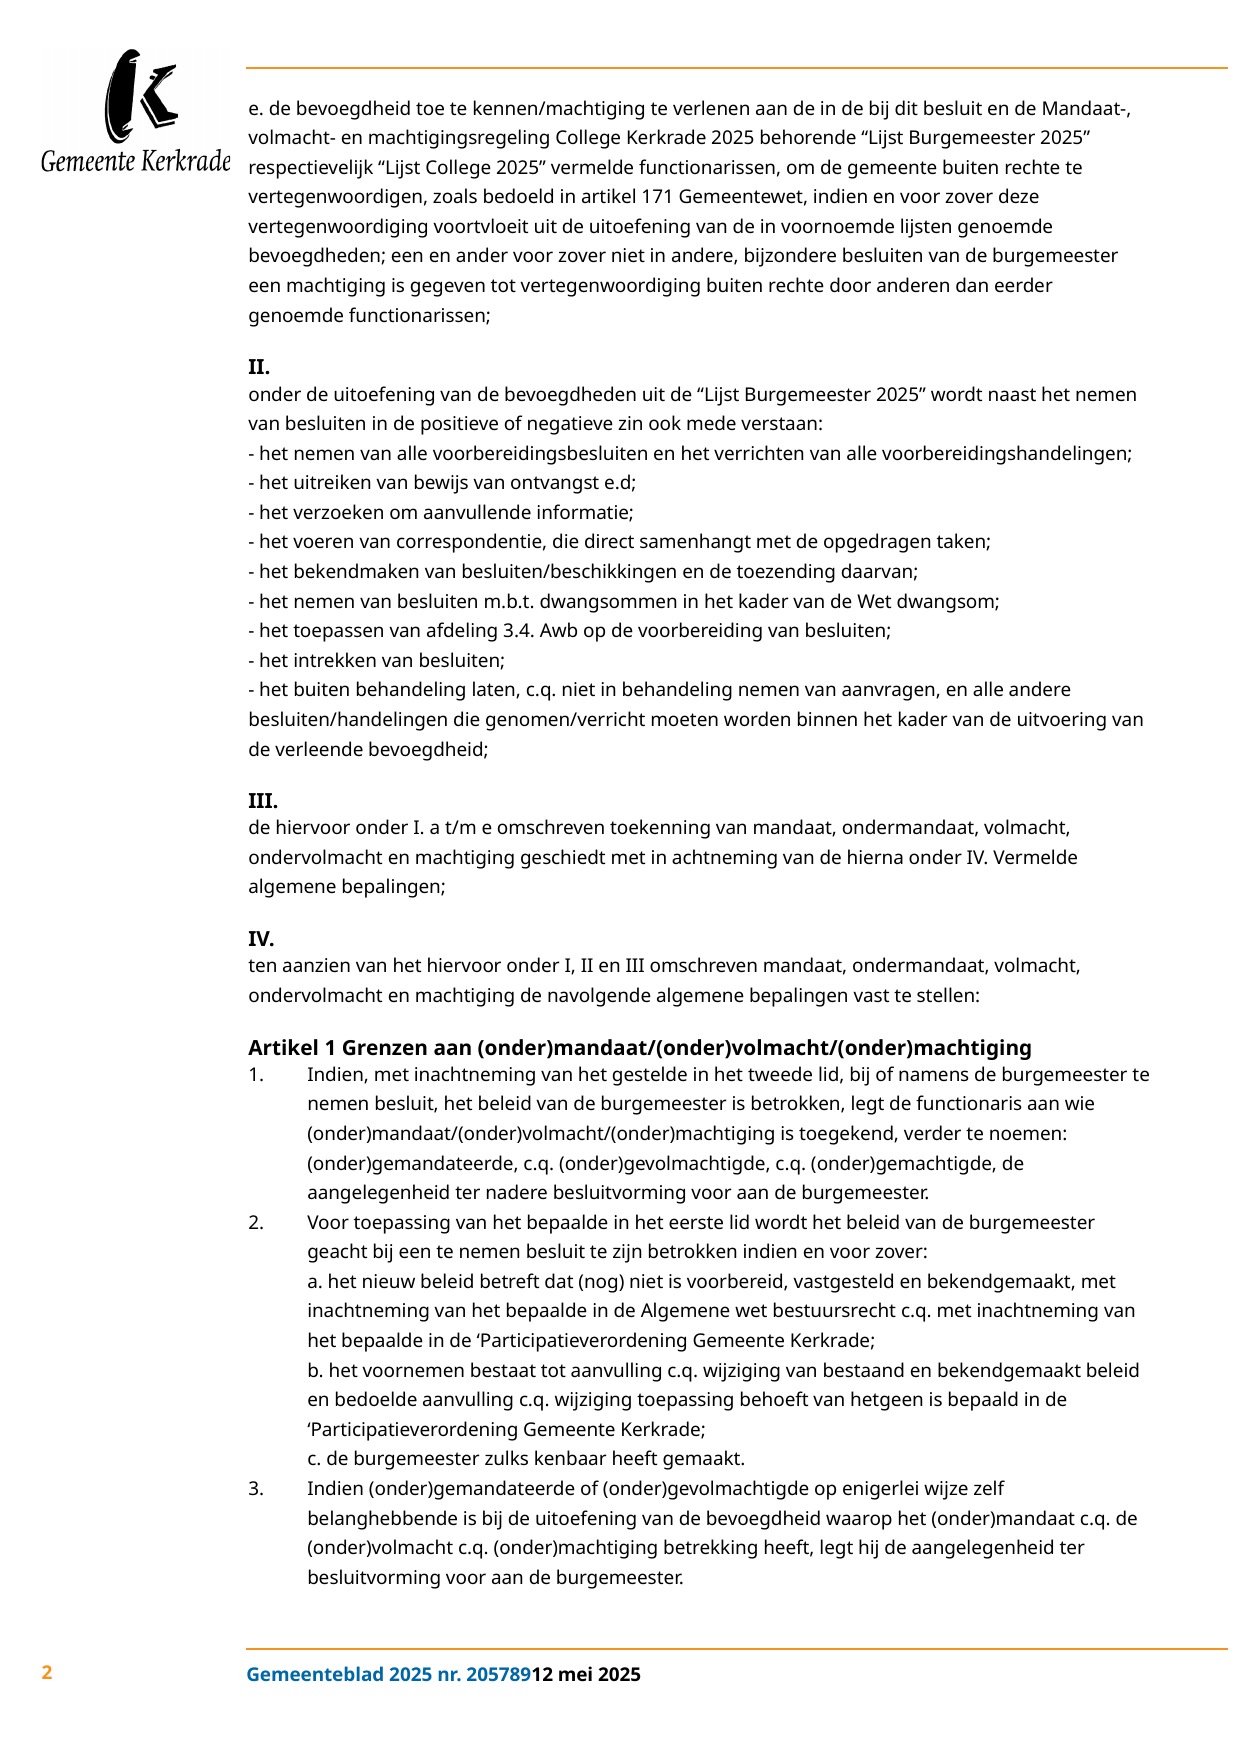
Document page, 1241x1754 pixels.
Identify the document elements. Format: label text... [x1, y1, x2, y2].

list Indien (onder)gemandateerde of (onder)gevolmachtigde op enigerlei wijze zelf belanghebbende is bij de uitoefening van de bevoegdheid waarop het (onder)mandaat c.q. de (onder)volmacht c.q. (onder)machtiging betrekking heeft, legt hij de aangelegenheid ter besluitvorming voor aan de burgemeester. [248, 1475, 1152, 1590]
text de hiervoor onder I. a t/m e omschreven toekenning van mandaat, ondermandaat, volmacht, ondervolmacht en machtiging geschiedt met in achtneming van de hierna onder IV. Vermelde algemene bepalingen; [248, 814, 1152, 899]
text - het uitreiken van bewijs van ontvangst e.d; [248, 469, 1152, 495]
list Voor toepassing van het bepaalde in het eerste lid wordt het beleid van de burgemeester geacht bij een te nemen besluit te zijn betrokken indien en voor zover: [248, 1209, 1152, 1264]
picture [41, 47, 231, 172]
text ten aanzien van het hiervoor onder I, II en III omschreven mandaat, ondermandaat, volmacht, ondervolmacht en machtiging de navolgende algemene bepalingen vast te stellen: [248, 953, 1152, 1008]
text - het nemen van alle voorbereidingsbesluiten en het verrichten van alle voorbereidingshandelingen; [248, 440, 1152, 466]
text onder de uitoefening van de bevoegdheden uit de “Lijst Burgemeester 2025” wordt naast het nemen van besluiten in de positieve of negatieve zin ook mede verstaan: [248, 381, 1152, 436]
text - het bekendmaken van besluiten/beschikkingen en de toezending daarvan; [248, 558, 1152, 584]
list a. het nieuw beleid betreft dat (nog) niet is voorbereid, vastgesteld en bekendgemaakt, met inachtneming van het bepaalde in de Algemene wet bestuursrecht c.q. met inachtneming van het bepaalde in de ‘Participatieverordening Gemeente Kerkrade; [248, 1268, 1152, 1353]
text II. [248, 352, 1152, 381]
text e. de bevoegdheid toe te kennen/machtiging te verlenen aan de in de bij dit besluit en de Mandaat-, volmacht- en machtigingsregeling College Kerkrade 2025 behorende “Lijst Burgemeester 2025” respectievelijk “Lijst College 2025” vermelde functionarissen, om de gemeente buiten rechte te vertegenwoordigen, zoals bedoeld in artikel 171 Gemeentewet, indien en voor zover deze vertegenwoordiging voortvloeit uit de uitoefening van de in voornoemde lijsten genoemde bevoegdheden; een en ander voor zover niet in andere, bijzondere besluiten van de burgemeester een machtiging is gegeven tot vertegenwoordiging buiten rechte door anderen dan eerder genoemde functionarissen; [248, 95, 1152, 328]
text - het voeren van correspondentie, die direct samenhangt met de opgedragen taken; [248, 529, 1152, 554]
text - het buiten behandeling laten, c.q. niet in behandeling nemen van aanvragen, en alle andere besluiten/handelingen die genomen/verricht moeten worden binnen het kader van de uitvoering van de verleende bevoegdheid; [248, 677, 1152, 761]
text III. [248, 786, 1152, 814]
text - het toepassen van afdeling 3.4. Awb op de voorbereiding van besluiten; [248, 617, 1152, 643]
text IV. [248, 924, 1152, 953]
list c. de burgemeester zulks kenbaar heeft gemaakt. [248, 1446, 1152, 1471]
list b. het voornemen bestaat tot aanvulling c.q. wijziging van bestaand en bekendgemaakt beleid en bedoelde aanvulling c.q. wijziging toepassing behoeft van hetgeen is bepaald in de ‘Participatieverordening Gemeente Kerkrade; [248, 1357, 1152, 1442]
list (onder)gemandateerde, c.q. (onder)gevolmachtigde, c.q. (onder)gemachtigde, de aangelegenheid ter nadere besluitvorming voor aan de burgemeester. [248, 1150, 1152, 1205]
text - het nemen van besluiten m.b.t. dwangsommen in het kader van de Wet dwangsom; [248, 588, 1152, 613]
text - het verzoeken om aanvullende informatie; [248, 499, 1152, 525]
list Indien, met inachtneming van het gestelde in het tweede lid, bij of namens de burgemeester te nemen besluit, het beleid van de burgemeester is betrokken, legt de functionaris aan wie (onder)mandaat/(onder)volmacht/(onder)machtiging is toegekend, verder te noemen: [248, 1061, 1152, 1146]
text Artikel 1 Grenzen aan (onder)mandaat/(onder)volmacht/(onder)machtiging [248, 1033, 1152, 1061]
text - het intrekken van besluiten; [248, 647, 1152, 673]
